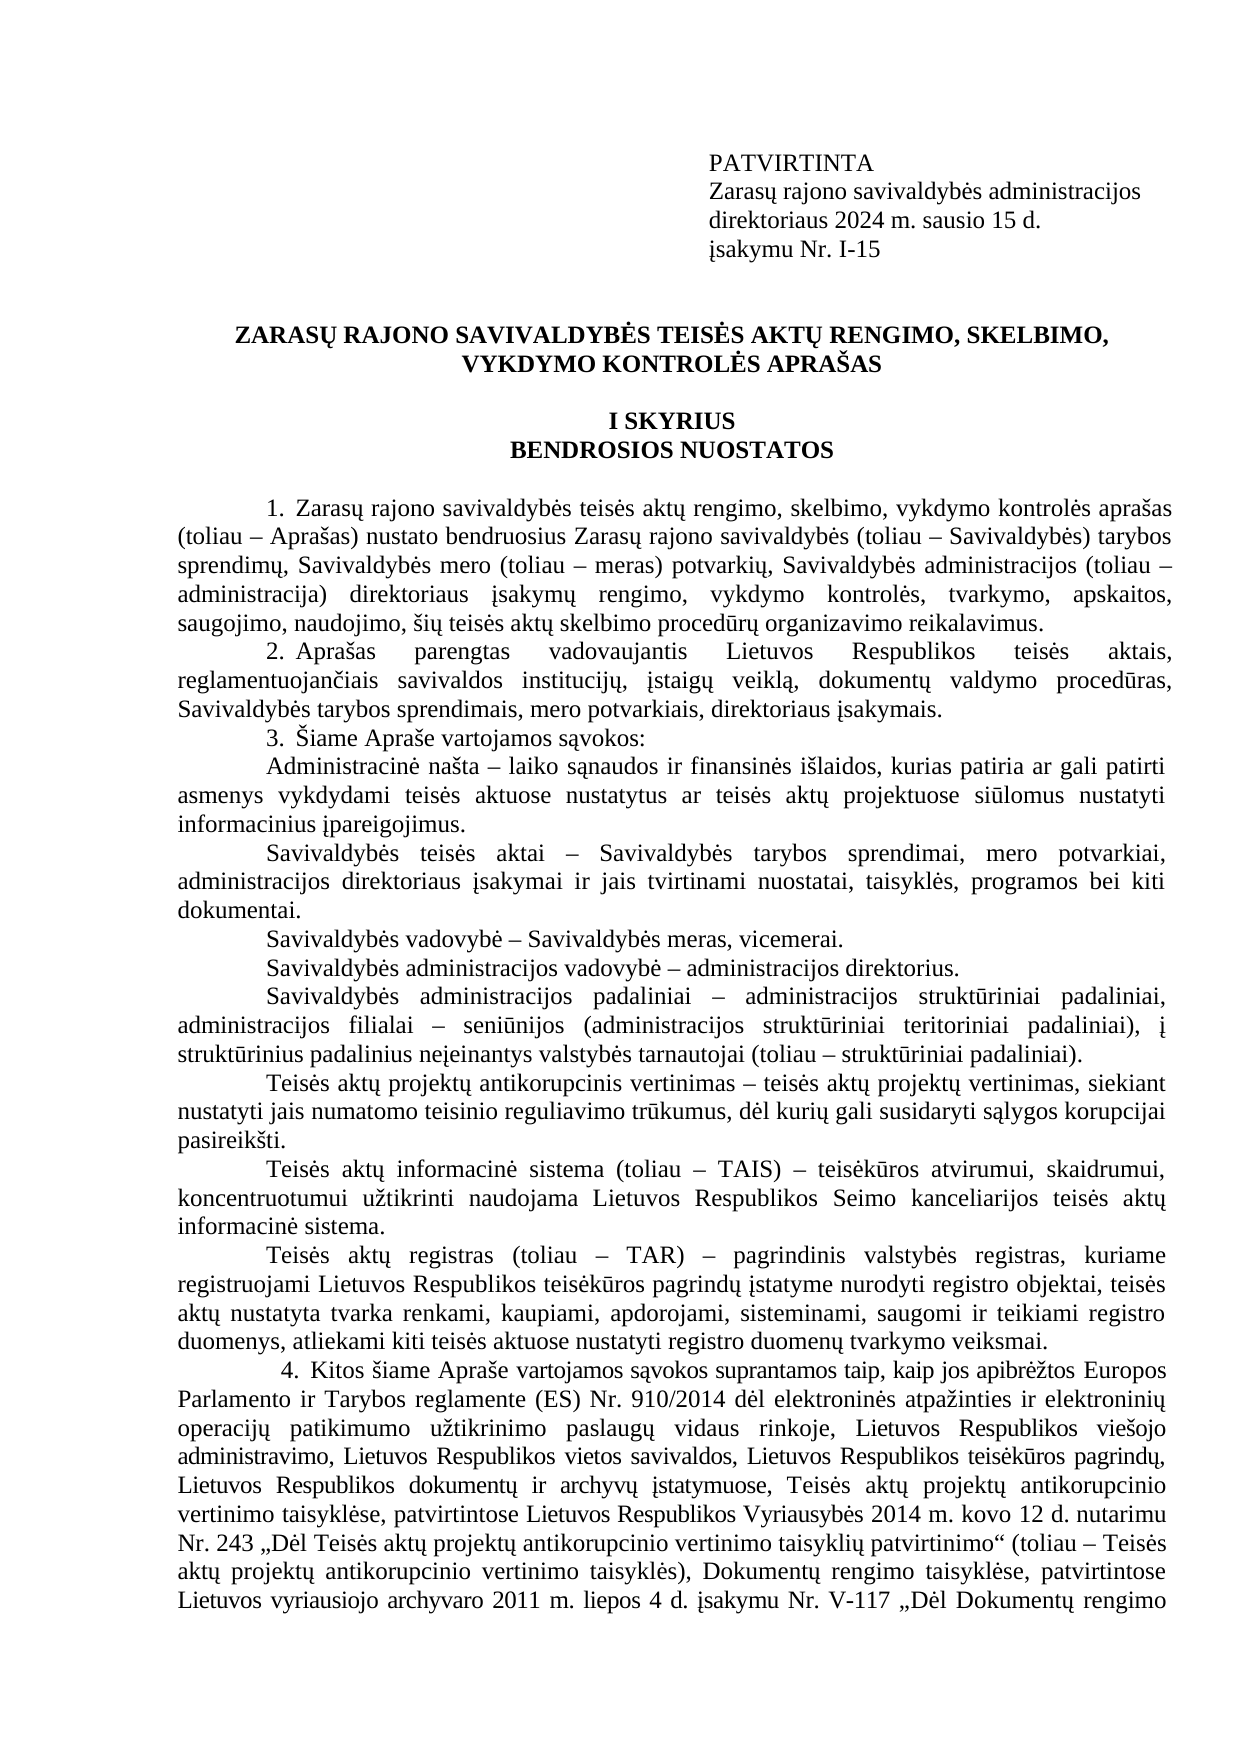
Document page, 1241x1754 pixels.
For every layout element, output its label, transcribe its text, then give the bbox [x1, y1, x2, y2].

text Savivaldybės vadovybė – Savivaldybės meras, vicemerai. [177, 924, 1167, 953]
text Savivaldybės administracijos vadovybė – administracijos direktorius. [177, 953, 1167, 981]
text BENDROSIOS NUOSTATOS [177, 435, 1167, 464]
text 2. Aprašas parengtas vadovaujantis Lietuvos Respublikos teisės aktais, reglamentuojančiais savivaldos institucijų, įstaigų veiklą, dokumentų valdymo procedūras, Savivaldybės tarybos sprendimais, mero potvarkiais, direktoriaus įsakymais. [177, 636, 1173, 723]
text direktoriaus 2024 m. sausio 15 d. [177, 205, 1167, 234]
text Administracinė našta – laiko sąnaudos ir finansinės išlaidos, kurias patiria ar gali patirti asmenys vykdydami teisės aktuose nustatytus ar teisės aktų projektuose siūlomus nustatyti informacinius įpareigojimus. [177, 751, 1167, 838]
text Teisės aktų projektų antikorupcinis vertinimas – teisės aktų projektų vertinimas, siekiant nustatyti jais numatomo teisinio reguliavimo trūkumus, dėl kurių gali susidaryti sąlygos korupcijai pasireikšti. [177, 1068, 1167, 1154]
text 1. Zarasų rajono savivaldybės teisės aktų rengimo, skelbimo, vykdymo kontrolės aprašas (toliau – Aprašas) nustato bendruosius Zarasų rajono savivaldybės (toliau – Savivaldybės) tarybos sprendimų, Savivaldybės mero (toliau – meras) potvarkių, Savivaldybės administracijos (toliau – administracija) direktoriaus įsakymų rengimo, vykdymo kontrolės, tvarkymo, apskaitos, saugojimo, naudojimo, šių teisės aktų skelbimo procedūrų organizavimo reikalavimus. [177, 493, 1173, 636]
text 4. Kitos šiame Apraše vartojamos sąvokos suprantamos taip, kaip jos apibrėžtos Europos Parlamento ir Tarybos reglamente (ES) Nr. 910/2014 dėl elektroninės atpažinties ir elektroninių operacijų patikimumo užtikrinimo paslaugų vidaus rinkoje, Lietuvos Respublikos viešojo administravimo, Lietuvos Respublikos vietos savivaldos, Lietuvos Respublikos teisėkūros pagrindų, Lietuvos Respublikos dokumentų ir archyvų įstatymuose, Teisės aktų projektų antikorupcinio vertinimo taisyklėse, patvirtintose Lietuvos Respublikos Vyriausybės 2014 m. kovo 12 d. nutarimu Nr. 243 „Dėl Teisės aktų projektų antikorupcinio vertinimo taisyklių patvirtinimo“ (toliau – Teisės aktų projektų antikorupcinio vertinimo taisyklės), Dokumentų rengimo taisyklėse, patvirtintose Lietuvos vyriausiojo archyvaro 2011 m. liepos 4 d. įsakymu Nr. V-117 „Dėl Dokumentų rengimo [177, 1355, 1167, 1614]
text Savivaldybės administracijos padaliniai – administracijos struktūriniai padaliniai, administracijos filialai – seniūnijos (administracijos struktūriniai teritoriniai padaliniai), į struktūrinius padalinius neįeinantys valstybės tarnautojai (toliau – struktūriniai padaliniai). [177, 981, 1167, 1068]
text įsakymu Nr. I-15 [177, 234, 1167, 263]
text Teisės aktų informacinė sistema (toliau – TAIS) – teisėkūros atvirumui, skaidrumui, koncentruotumui užtikrinti naudojama Lietuvos Respublikos Seimo kanceliarijos teisės aktų informacinė sistema. [177, 1154, 1167, 1240]
text I SKYRIUS [177, 406, 1167, 435]
text Teisės aktų registras (toliau – TAR) – pagrindinis valstybės registras, kuriame registruojami Lietuvos Respublikos teisėkūros pagrindų įstatyme nurodyti registro objektai, teisės aktų nustatyta tvarka renkami, kaupiami, apdorojami, sisteminami, saugomi ir teikiami registro duomenys, atliekami kiti teisės aktuose nustatyti registro duomenų tvarkymo veiksmai. [177, 1240, 1167, 1355]
text Zarasų rajono savivaldybės administracijos [177, 176, 1167, 205]
text 3. Šiame Apraše vartojamos sąvokos: [266, 723, 1167, 751]
text ZARASŲ RAJONO SAVIVALDYBĖS TEISĖS AKTŲ RENGIMO, SKELBIMO, VYKDYMO KONTROLĖS APRAŠAS [177, 320, 1167, 378]
text Savivaldybės teisės aktai – Savivaldybės tarybos sprendimai, mero potvarkiai, administracijos direktoriaus įsakymai ir jais tvirtinami nuostatai, taisyklės, programos bei kiti dokumentai. [177, 838, 1167, 924]
text PATVIRTINTA [177, 148, 1167, 176]
